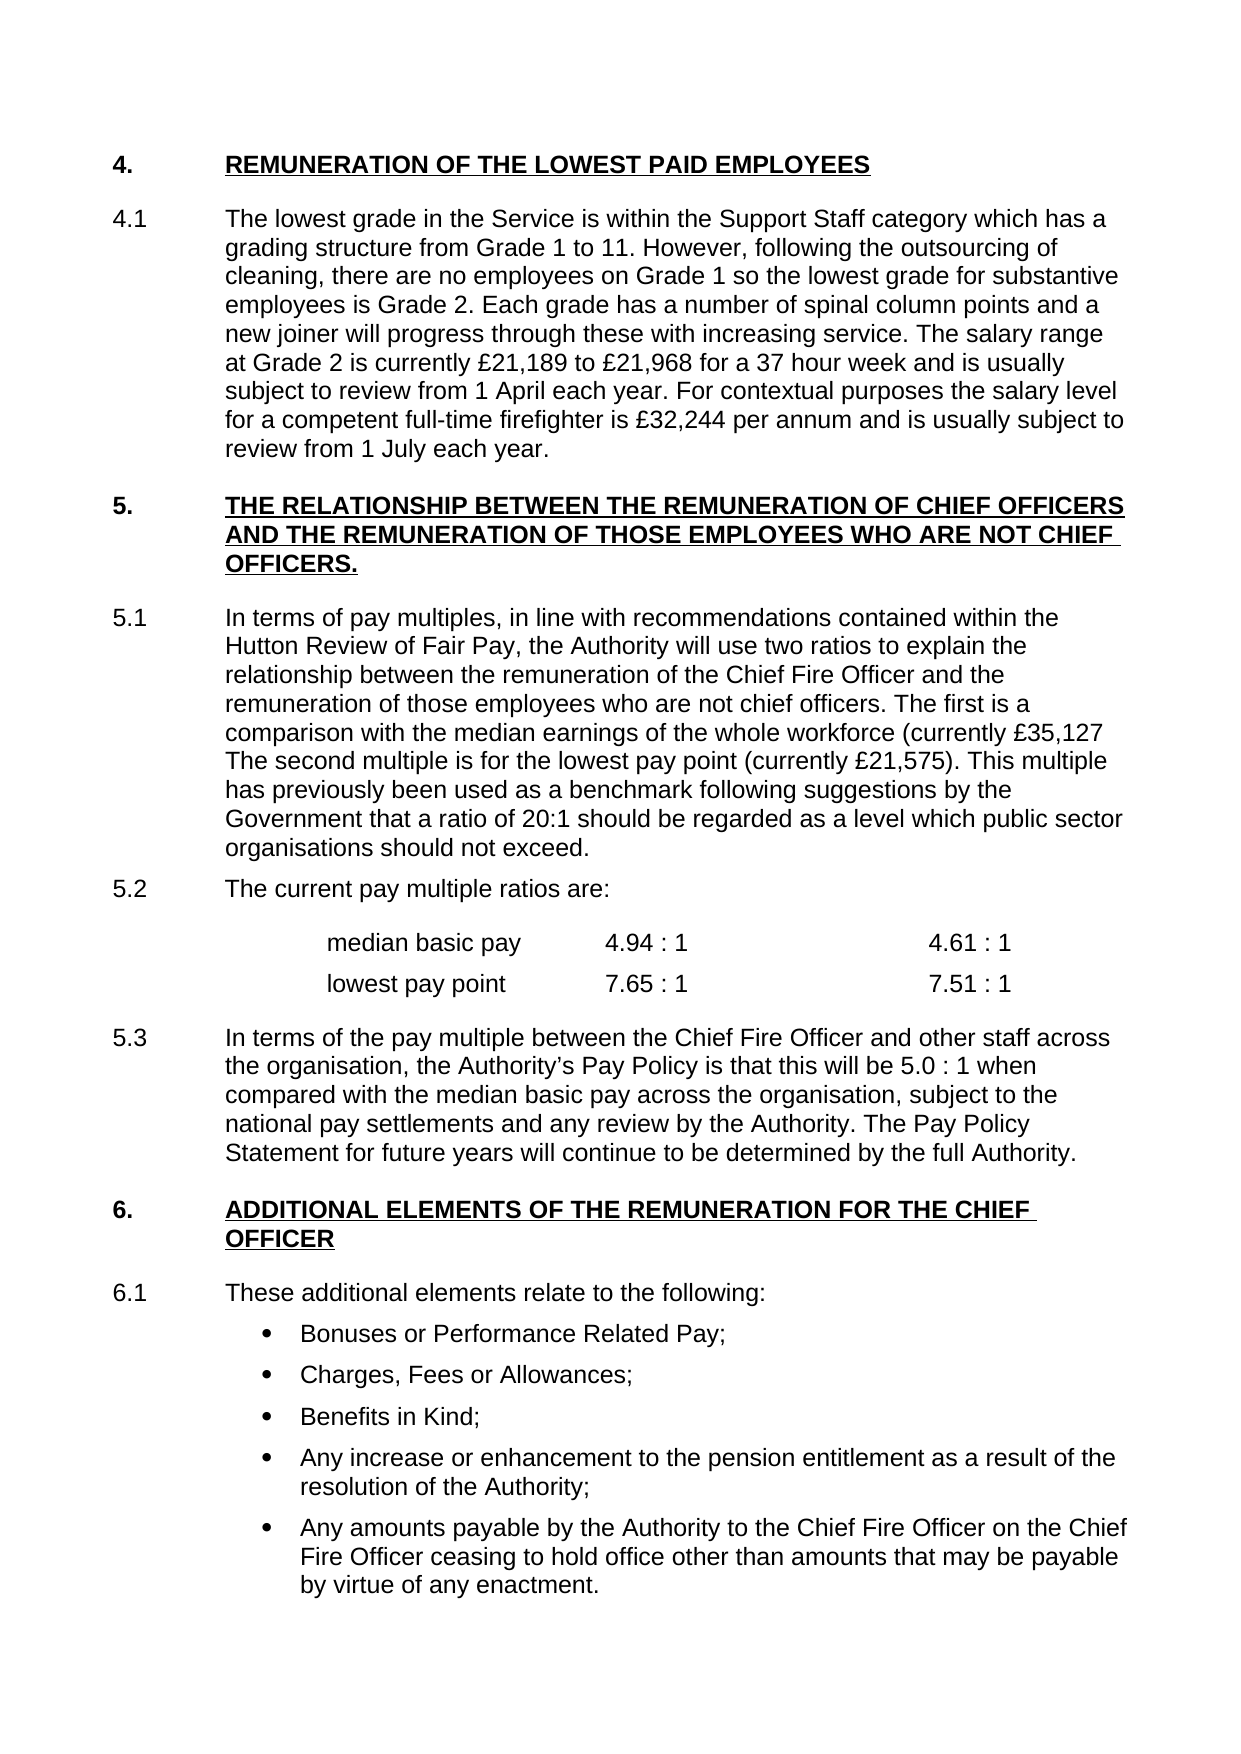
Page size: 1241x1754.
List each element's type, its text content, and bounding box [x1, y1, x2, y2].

list In terms of pay multiples, in line with recommendations contained within the Hutton Review of Fair Pay, the Authority will use two ratios to explain the relationship between the remuneration of the Chief Fire Officer and the remuneration of those employees who are not chief officers. The first is a comparison with the median earnings of the whole workforce (currently £35,127 The second multiple is for the lowest pay point (currently £21,575). This multiple has previously been used as a benchmark following suggestions by the Government that a ratio of 20:1 should be regarded as a level which public sector organisations should not exceed. [112, 602, 1128, 861]
list THE RELATIONSHIP BETWEEN THE REMUNERATION OF CHIEF OFFICERS AND THE REMUNERATION OF THOSE EMPLOYEES WHO ARE NOT CHIEF OFFICERS. [112, 491, 1128, 577]
list REMUNERATION OF THE LOWEST PAID EMPLOYEES [112, 150, 1128, 179]
list Any increase or enhancement to the pension entitlement as a result of the resolution of the Authority; [262, 1443, 1128, 1500]
list Any amounts payable by the Authority to the Chief Fire Officer on the Chief Fire Officer ceasing to hold office other than amounts that may be payable by virtue of any enactment. [262, 1513, 1128, 1599]
table_header [699, 915, 861, 956]
list These additional elements relate to the following: [112, 1277, 1128, 1306]
list ADDITIONAL ELEMENTS OF THE REMUNERATION FOR THE CHIEF OFFICER [112, 1195, 1128, 1252]
list The current pay multiple ratios are: [112, 874, 1128, 902]
table_cell 7.65 : 1 [538, 956, 699, 997]
table_header 4.61 : 1 [861, 915, 1023, 956]
table_header 4.94 : 1 [538, 915, 699, 956]
list Bonuses or Performance Related Pay; [262, 1319, 1128, 1348]
table_cell [699, 956, 861, 997]
table_cell lowest pay point [315, 956, 538, 997]
table_cell 7.51 : 1 [861, 956, 1023, 997]
list Charges, Fees or Allowances; [262, 1360, 1128, 1389]
list In terms of the pay multiple between the Chief Fire Officer and other staff across the organisation, the Authority’s Pay Policy is that this will be 5.0 : 1 when compared with the median basic pay across the organisation, subject to the national pay settlements and any review by the Authority. The Pay Policy Statement for future years will continue to be determined by the full Authority. [112, 1022, 1128, 1166]
list The lowest grade in the Service is within the Support Staff category which has a grading structure from Grade 1 to 11. However, following the outsourcing of cleaning, there are no employees on Grade 1 so the lowest grade for substantive employees is Grade 2. Each grade has a number of spinal column points and a new joiner will progress through these with increasing service. The salary range at Grade 2 is currently £21,189 to £21,968 for a 37 hour week and is usually subject to review from 1 April each year. For contextual purposes the salary level for a competent full-time firefighter is £32,244 per annum and is usually subject to review from 1 July each year. [112, 204, 1128, 462]
list Benefits in Kind; [262, 1401, 1128, 1430]
table_header median basic pay [315, 915, 538, 956]
